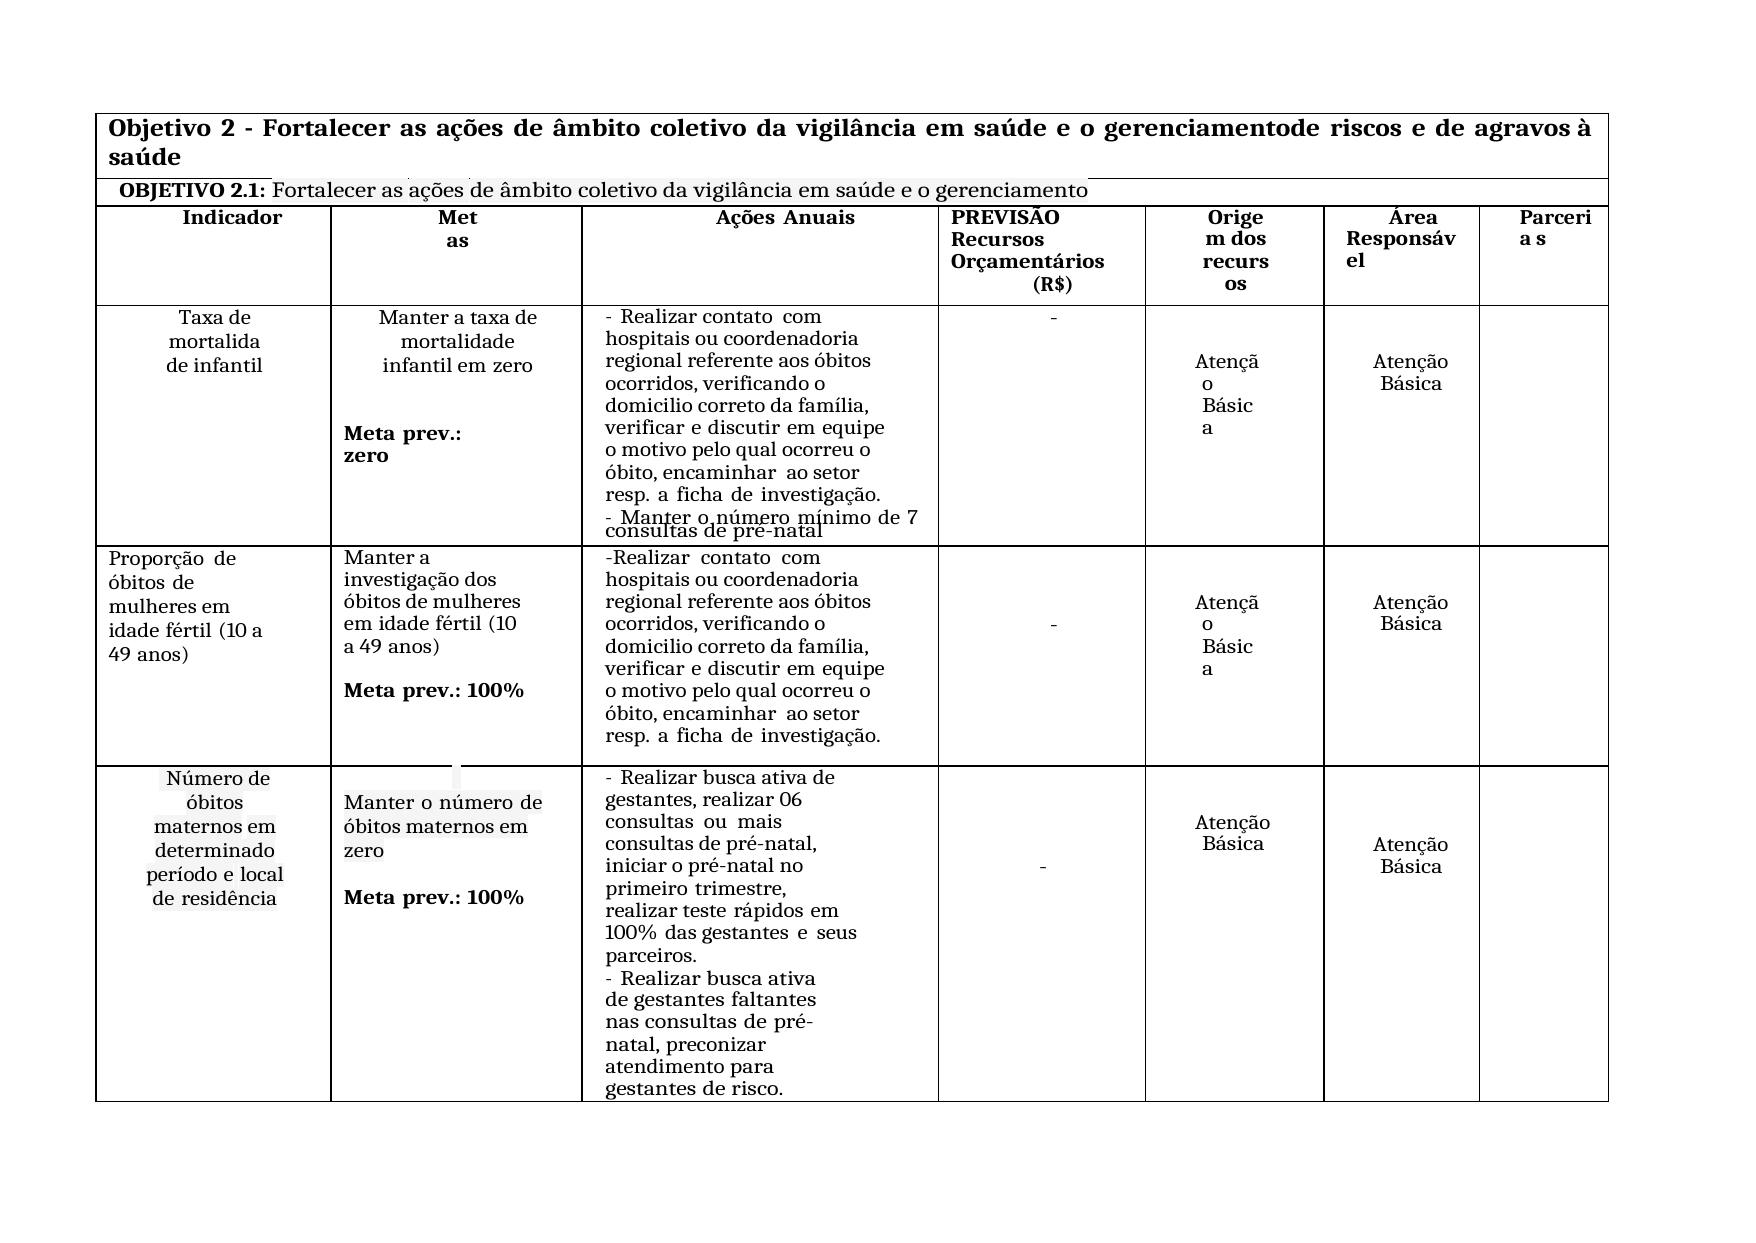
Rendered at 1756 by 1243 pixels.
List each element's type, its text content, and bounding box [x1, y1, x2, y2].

table_cell [332, 767, 452, 789]
table_cell [461, 767, 581, 789]
table_cell [1480, 547, 1608, 765]
table_header Objetivo 2 - Fortalecer as ações de âmbito coletivo da vigilância em saúde e o gerenciamentode riscos e de agravos à saúde [97, 114, 1608, 177]
table_cell PREVISÃO Recursos Orçamentários (R$) [939, 207, 1145, 304]
table_cell Atenção Básica [1325, 547, 1479, 765]
table_cell Ações Anuais [583, 207, 938, 304]
table_cell Metas [332, 207, 581, 304]
table_cell Parceria s [1480, 207, 1608, 304]
table_cell Realizar contato com hospitais ou coordenadoria regional referente aos óbitos ocorridos, verificando o domicilio correto da família, verificar e discutir em equipe o motivo pelo qual ocorreu o óbito, encaminhar ao setor resp. a ficha de investigação. Manter o número mínimo de 7 consultas de pré-natal [583, 306, 938, 545]
table_cell Taxa de mortalidade infantil [97, 306, 330, 545]
table_cell Indicador [97, 207, 330, 304]
table_cell Atenção Básica [1146, 767, 1323, 1101]
table_cell [1480, 306, 1608, 545]
table_cell Número de óbitos maternos em determinado período e local de residência [97, 767, 330, 1101]
table_cell Manter a taxa de mortalidade infantil em zero Meta prev.: zero [332, 306, 581, 545]
table_cell [1480, 767, 1608, 1101]
table_cell Manter a investigação dos óbitos de mulheres em idade fértil (10 a 49 anos) Meta prev.: 100% [332, 547, 581, 765]
table_cell Área Responsável [1325, 207, 1479, 304]
table_cell Atenção Básica [1146, 547, 1323, 765]
table_cell Atenção Básica [1146, 306, 1323, 545]
table_cell Atenção Básica [1325, 306, 1479, 545]
table_cell Atenção Básica [1325, 767, 1479, 1101]
table_cell Manter o número de óbitos maternos em zero Meta prev.: 100% [332, 789, 581, 1101]
table_cell - [939, 306, 1145, 545]
table_cell Origem dos recursos [1146, 207, 1323, 304]
table_cell - [939, 547, 1145, 765]
table_cell -Realizar contato com hospitais ou coordenadoria regional referente aos óbitos ocorridos, verificando o domicilio correto da família, verificar e discutir em equipe o motivo pelo qual ocorreu o óbito, encaminhar ao setor resp. a ficha de investigação. [583, 547, 938, 765]
table_cell Realizar busca ativa de gestantes, realizar 06 consultas ou mais consultas de pré-natal, iniciar o pré-natal no primeiro trimestre, realizar teste rápidos em 100% das gestantes e seus parceiros. Realizar busca ativa de gestantes faltantes nas consultas de pré-natal, preconizar atendimento para gestantes de risco. [583, 767, 938, 1101]
table_cell OBJETIVO 2.1: Fortalecer as ações de âmbito coletivo da vigilância em saúde e o gerenciamento [97, 179, 1608, 205]
table_cell - [939, 767, 1145, 1101]
table_cell Proporção de óbitos de mulheres em idade fértil (10 a 49 anos) [97, 547, 330, 765]
